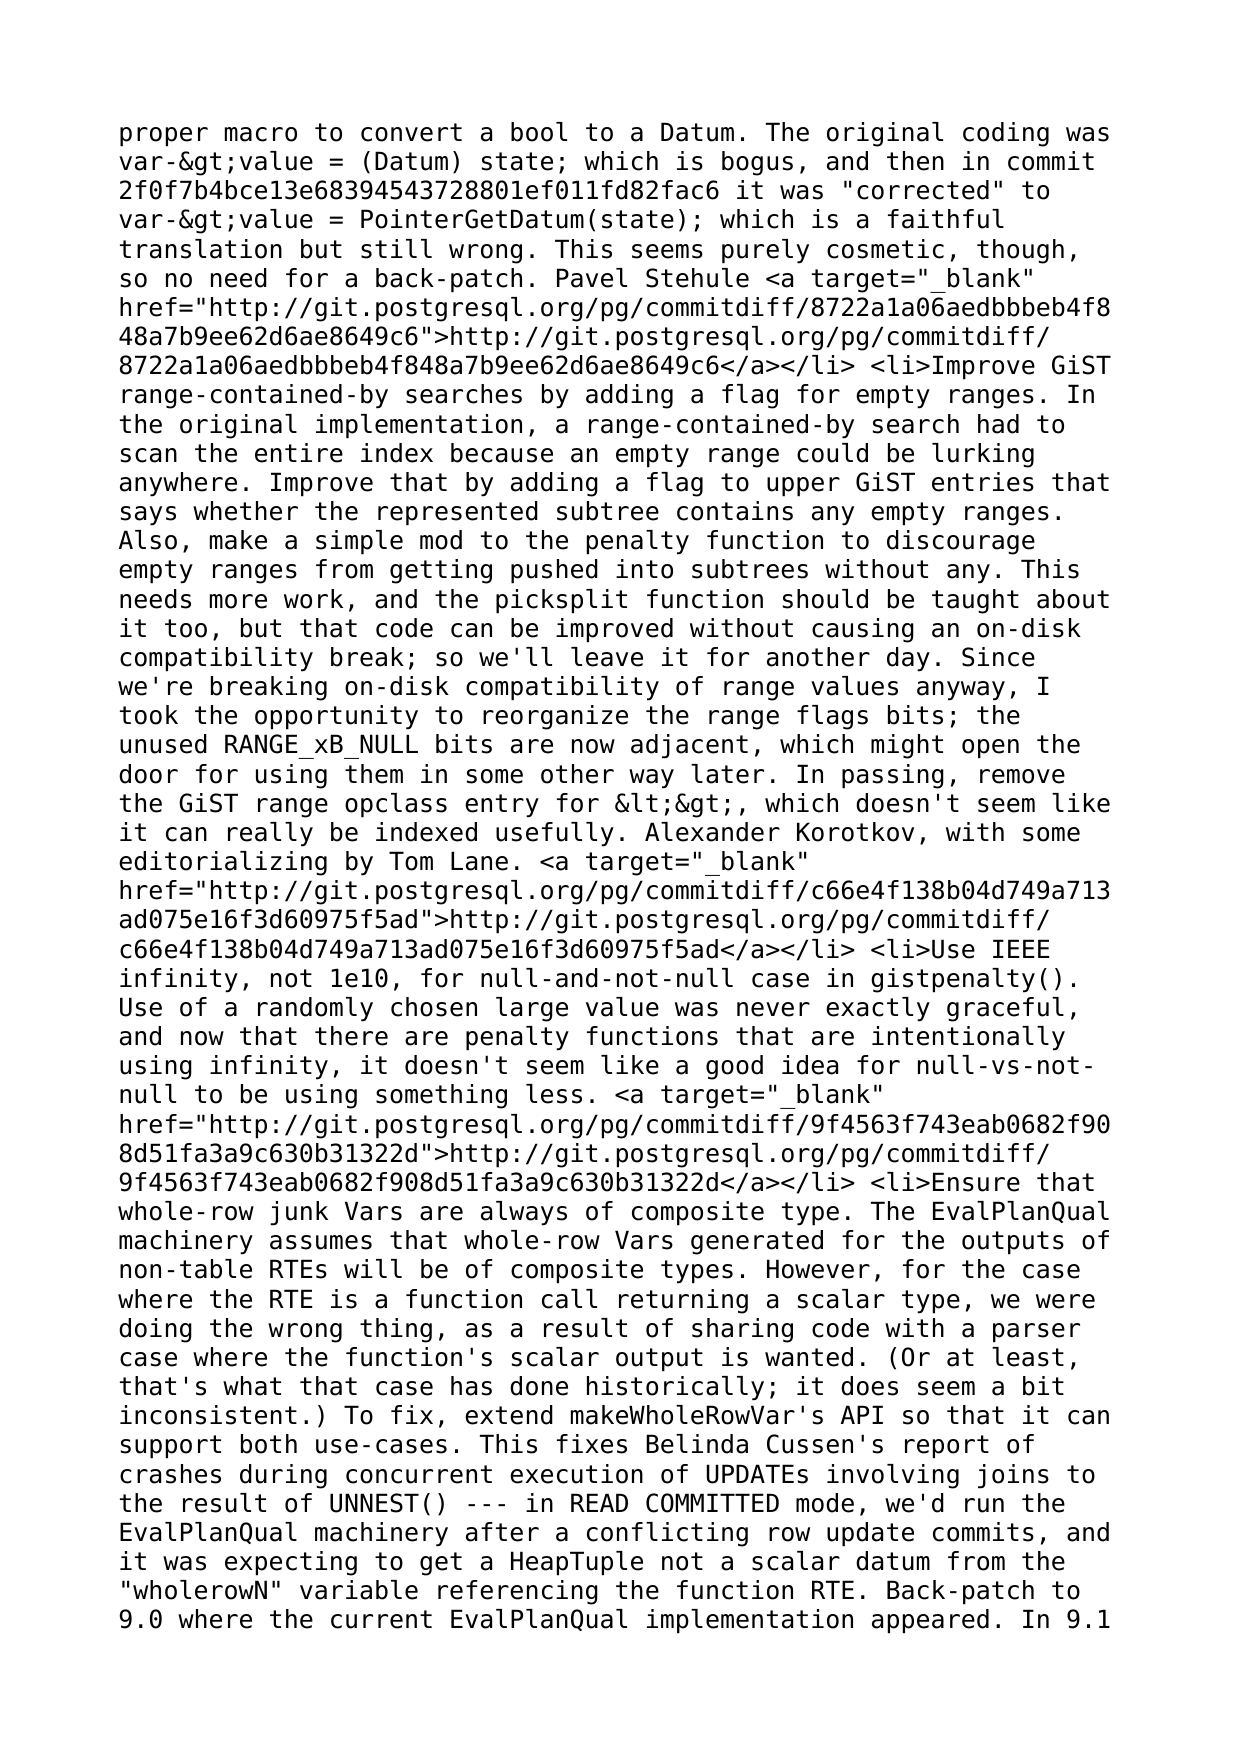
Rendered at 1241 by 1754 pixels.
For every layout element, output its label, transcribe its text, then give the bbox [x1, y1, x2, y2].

text proper macro to convert a bool to a Datum. The original coding was var-&gt;value = (Datum) state; which is bogus, and then in commit 2f0f7b4bce13e68394543728801ef011fd82fac6 it was "corrected" to var-&gt;value = PointerGetDatum(state); which is a faithful translation but still wrong. This seems purely cosmetic, though, so no need for a back-patch. Pavel Stehule <a target="_blank" href="http://git.postgresql.org/pg/commitdiff/8722a1a06aedbbbeb4f848a7b9ee62d6ae8649c6">http://git.postgresql.org/pg/commitdiff/8722a1a06aedbbbeb4f848a7b9ee62d6ae8649c6</a></li> <li>Improve GiST range-contained-by searches by adding a flag for empty ranges. In the original implementation, a range-contained-by search had to scan the entire index because an empty range could be lurking anywhere. Improve that by adding a flag to upper GiST entries that says whether the represented subtree contains any empty ranges. Also, make a simple mod to the penalty function to discourage empty ranges from getting pushed into subtrees without any. This needs more work, and the picksplit function should be taught about it too, but that code can be improved without causing an on-disk compatibility break; so we'll leave it for another day. Since we're breaking on-disk compatibility of range values anyway, I took the opportunity to reorganize the range flags bits; the unused RANGE_xB_NULL bits are now adjacent, which might open the door for using them in some other way later. In passing, remove the GiST range opclass entry for &lt;&gt;, which doesn't seem like it can really be indexed usefully. Alexander Korotkov, with some editorializing by Tom Lane. <a target="_blank" href="http://git.postgresql.org/pg/commitdiff/c66e4f138b04d749a713ad075e16f3d60975f5ad">http://git.postgresql.org/pg/commitdiff/c66e4f138b04d749a713ad075e16f3d60975f5ad</a></li> <li>Use IEEE infinity, not 1e10, for null-and-not-null case in gistpenalty(). Use of a randomly chosen large value was never exactly graceful, and now that there are penalty functions that are intentionally using infinity, it doesn't seem like a good idea for null-vs-not-null to be using something less. <a target="_blank" href="http://git.postgresql.org/pg/commitdiff/9f4563f743eab0682f908d51fa3a9c630b31322d">http://git.postgresql.org/pg/commitdiff/9f4563f743eab0682f908d51fa3a9c630b31322d</a></li> <li>Ensure that whole-row junk Vars are always of composite type. The EvalPlanQual machinery assumes that whole-row Vars generated for the outputs of non-table RTEs will be of composite types. However, for the case where the RTE is a function call returning a scalar type, we were doing the wrong thing, as a result of sharing code with a parser case where the function's scalar output is wanted. (Or at least, that's what that case has done historically; it does seem a bit inconsistent.) To fix, extend makeWholeRowVar's API so that it can support both use-cases. This fixes Belinda Cussen's report of crashes during concurrent execution of UPDATEs involving joins to the result of UNNEST() --- in READ COMMITTED mode, we'd run the EvalPlanQual machinery after a conflicting row update commits, and it was expecting to get a HeapTuple not a scalar datum from the "wholerowN" variable referencing the function RTE. Back-patch to 9.0 where the current EvalPlanQual implementation appeared. In 9.1 [118, 118, 1122, 1635]
